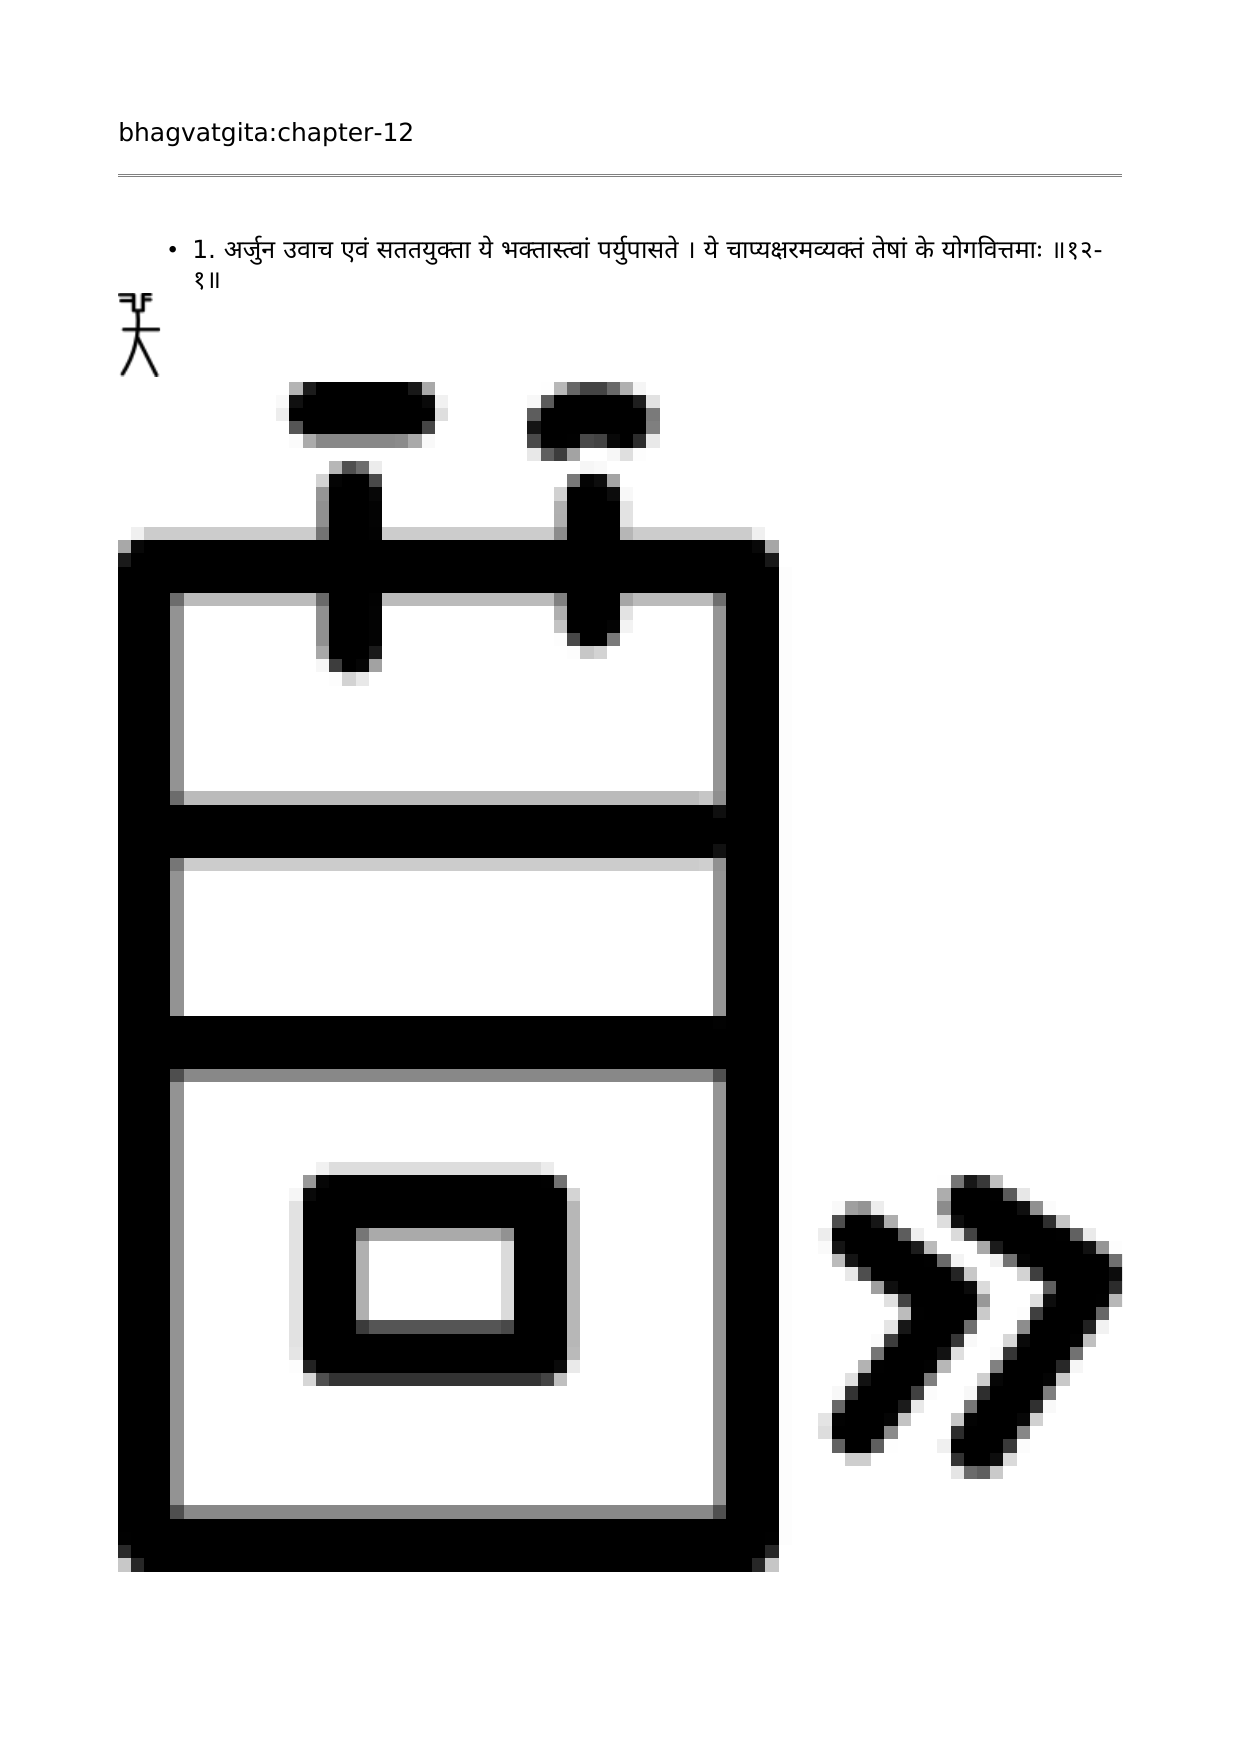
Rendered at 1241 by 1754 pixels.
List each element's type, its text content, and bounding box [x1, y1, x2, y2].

picture [118, 293, 161, 377]
text bhagvatgita:chapter-12 [118, 118, 1122, 147]
list 1. अर्जुन उवाच एवं सततयुक्ता ये भक्तास्त्वां पर्युपासते । ये चाप्यक्षरमव्यक्तं तेषां के योगवित्तमाः ॥१२- १॥ [177, 236, 1122, 294]
picture [118, 382, 1123, 1572]
